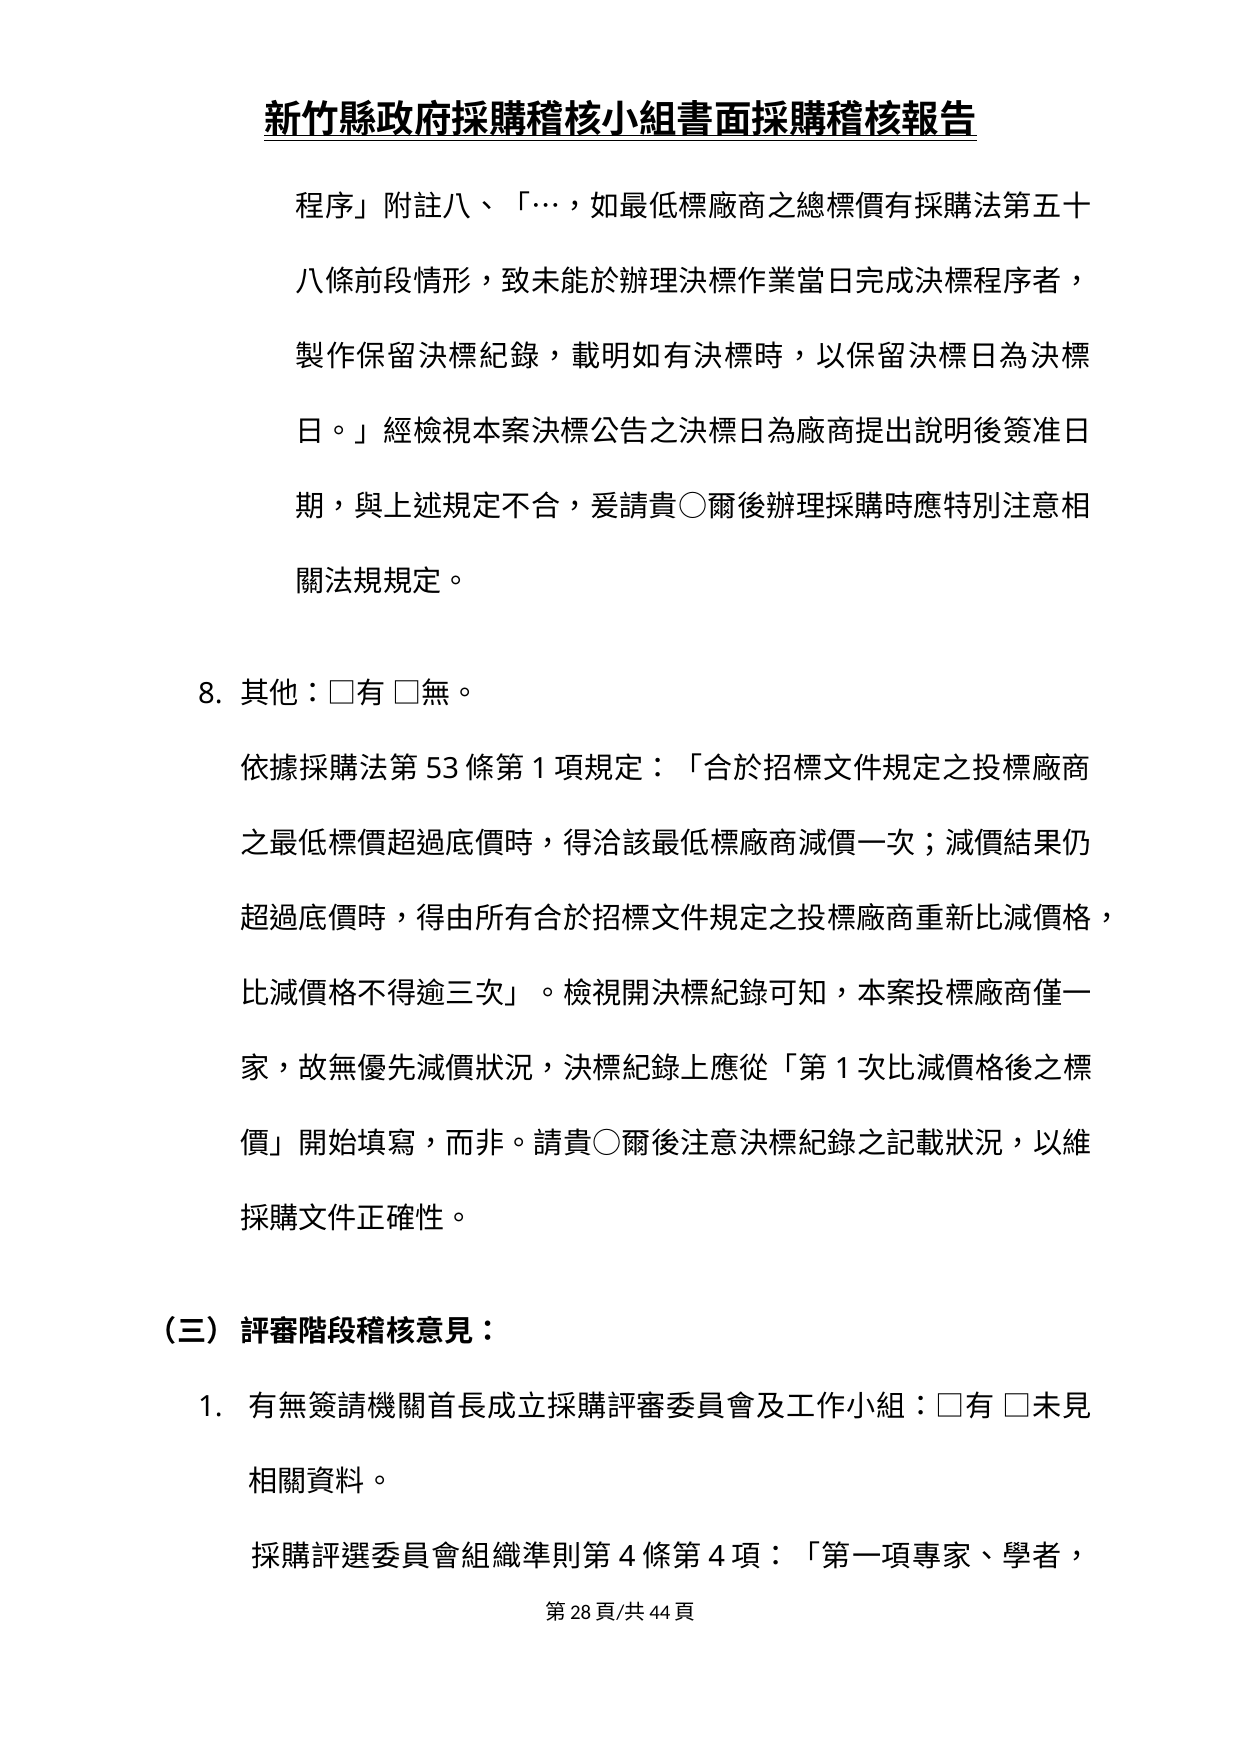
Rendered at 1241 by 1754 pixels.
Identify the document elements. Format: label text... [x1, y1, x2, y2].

list 有無簽請機關首長成立採購評審委員會及工作小組：□有 □未見相關資料。 [198, 1360, 1092, 1510]
text 採購評選委員會組織準則第4條第4項：「第一項專家、學者， [251, 1510, 1092, 1585]
list 程序」附註八、「…，如最低標廠商之總標價有採購法第五十八條前段情形，致未能於辦理決標作業當日完成決標程序者，製作保留決標紀錄，載明如有決標時，以保留決標日為決標日。」經檢視本案決標公告之決標日為廠商提出說明後簽准日期，與上述規定不合，爰請貴○爾後辦理採購時應特別注意相關法規規定。 [240, 160, 1092, 610]
list 其他：□有 □無。 [198, 647, 1092, 722]
list 評審階段稽核意見： [148, 1285, 1092, 1360]
list 依據採購法第53條第1項規定：「合於招標文件規定之投標廠商之最低標價超過底價時，得洽該最低標廠商減價一次；減價結果仍超過底價時，得由所有合於招標文件規定之投標廠商重新比減價格，比減價格不得逾三次」。檢視開決標紀錄可知，本案投標廠商僅一家，故無優先減價狀況，決標紀錄上應從「第1次比減價格後之標價」開始填寫，而非。請貴○爾後注意決標紀錄之記載狀況，以維採購文件正確性。 [240, 722, 1092, 1247]
